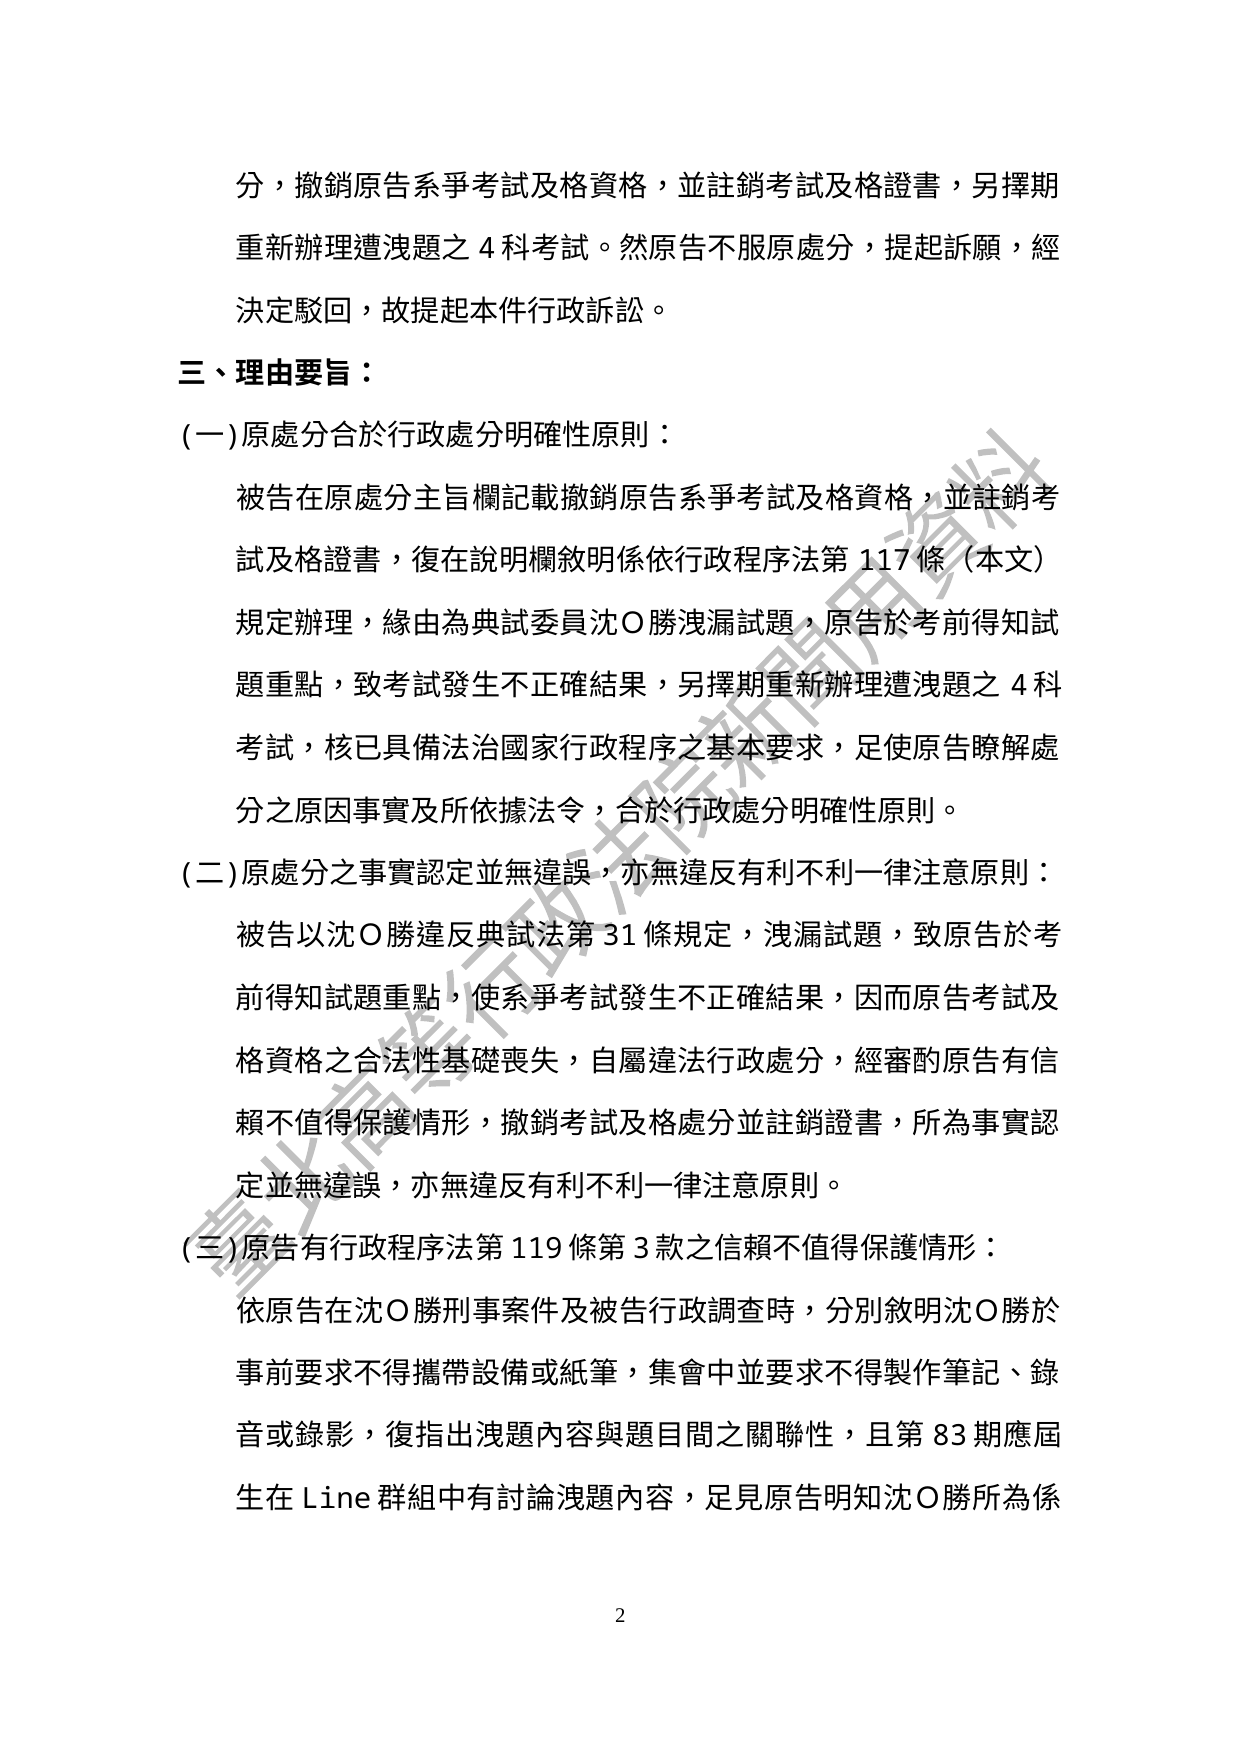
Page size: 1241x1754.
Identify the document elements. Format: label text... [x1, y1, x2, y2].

text 被告在原處分主旨欄記載撤銷原告系爭考試及格資格，並註銷考試及格證書，復在說明欄敘明係依行政程序法第117條（本文）規定辦理，緣由為典試委員沈Ｏ勝洩漏試題，原告於考前得知試題重點，致考試發生不正確結果，另擇期重新辦理遭洩題之4科考試，核已具備法治國家行政程序之基本要求，足使原告瞭解處分之原因事實及所依據法令，合於行政處分明確性原則。 [236, 454, 1063, 829]
text 原告為中央警察大學（下稱警大）消防學系第82、83期畢業生，參加民國107年公務人員特種考試警察人員考試三等考試消防警察人員類別考試（下稱系爭考試）及格，業經被告發給考試及格證書。緣時任警大消防學系主任沈Ｏ勝因擔任系爭考試消防組之典試委員兼召集人，入闈審查試題獲悉「消防戰術」等4科目之考題，乃召集原告集會並告知前開科目之試題重點。嗣被告認典試委員沈Ｏ勝洩漏試題，原告於考前得知試題重點，致系爭考試發生不正確結果，爰依行政程序法第117條本文規定，作成原處分，撤銷原告系爭考試及格資格，並註銷考試及格證書，另擇期重新辦理遭洩題之4科考試。然原告不服原處分，提起訴願，經決定駁回，故提起本件行政訴訟。 [236, 142, 1063, 329]
text 三、理由要旨： [177, 329, 1063, 392]
text (三)原告有行政程序法第119條第3款之信賴不值得保護情形： [213, 1204, 1063, 1267]
text (三)原告有行政程序法第119條第3款之信賴不值得保護情形： [177, 1204, 221, 1267]
text (二)原處分之事實認定並無違誤，亦無違反有利不利一律注意原則： [617, 829, 1063, 892]
text 依原告在沈Ｏ勝刑事案件及被告行政調查時，分別敘明沈Ｏ勝於事前要求不得攜帶設備或紙筆，集會中並要求不得製作筆記、錄音或錄影，復指出洩題內容與題目間之關聯性，且第83期應屆生在Line群組中有討論洩題內容，足見原告明知沈Ｏ勝所為係 [236, 1267, 1063, 1517]
text (三)原告有行政程序法第119條第3款之信賴不值得保護情形： [214, 1217, 246, 1247]
text (一)原處分合於行政處分明確性原則： [177, 392, 1063, 454]
text 被告以沈Ｏ勝違反典試法第31條規定，洩漏試題，致原告於考前得知試題重點，使系爭考試發生不正確結果，因而原告考試及格資格之合法性基礎喪失，自屬違法行政處分，經審酌原告有信賴不值得保護情形，撤銷考試及格處分並註銷證書，所為事實認定並無違誤，亦無違反有利不利一律注意原則。 [236, 892, 1063, 1204]
text (二)原處分之事實認定並無違誤，亦無違反有利不利一律注意原則： [177, 829, 634, 892]
